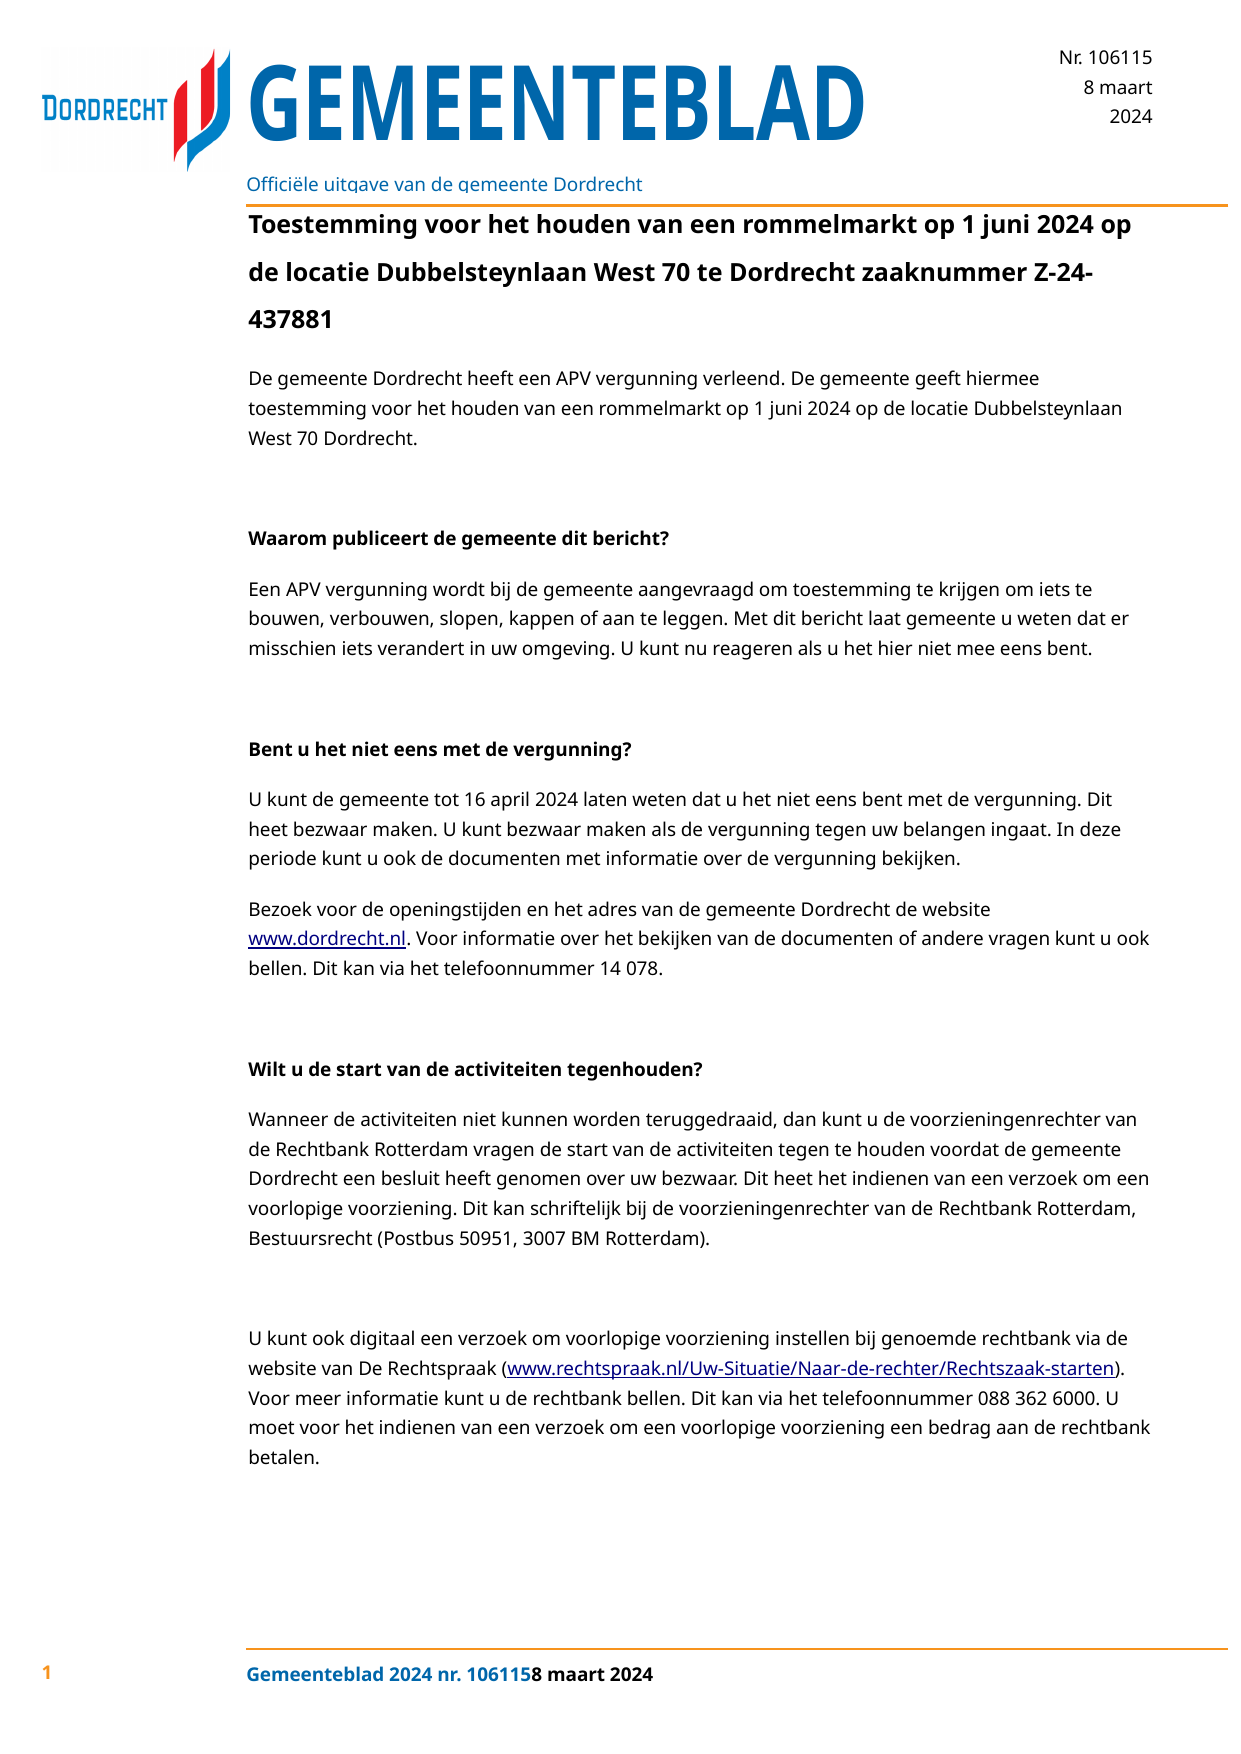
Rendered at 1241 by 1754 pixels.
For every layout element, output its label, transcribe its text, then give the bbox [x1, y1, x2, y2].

picture [41, 47, 231, 172]
text De gemeente Dordrecht heeft een APV vergunning verleend. De gemeente geeft hiermee toestemming voor het houden van een rommelmarkt op 1 juni 2024 op de locatie Dubbelsteynlaan West 70 Dordrecht. [248, 366, 1152, 450]
text Bezoek voor de openingstijden en het adres van de gemeente Dordrecht de website www.dordrecht.nl. Voor informatie over het bekijken van de documenten of andere vragen kunt u ook bellen. Dit kan via het telefoonnummer 14 078. [248, 896, 1152, 981]
text U kunt de gemeente tot 16 april 2024 laten weten dat u het niet eens bent met de vergunning. Dit heet bezwaar maken. U kunt bezwaar maken als de vergunning tegen uw belangen ingaat. In deze periode kunt u ook de documenten met informatie over de vergunning bekijken. [248, 786, 1152, 871]
text Een APV vergunning wordt bij de gemeente aangevraagd om toestemming te krijgen om iets te bouwen, verbouwen, slopen, kappen of aan te leggen. Met dit bericht laat gemeente u weten dat er misschien iets verandert in uw omgeving. U kunt nu reageren als u het hier niet mee eens bent. [248, 576, 1152, 661]
text Wanneer de activiteiten niet kunnen worden teruggedraaid, dan kunt u de voorzieningenrechter van de Rechtbank Rotterdam vragen de start van de activiteiten tegen te houden voordat de gemeente Dordrecht een besluit heeft genomen over uw bezwaar. Dit heet het indienen van een verzoek om een voorlopige voorziening. Dit kan schriftelijk bij de voorzieningenrechter van de Rechtbank Rotterdam, Bestuursrecht (Postbus 50951, 3007 BM Rotterdam). [248, 1106, 1152, 1250]
text Bent u het niet eens met de vergunning? [248, 736, 1152, 762]
text Toestemming voor het houden van een rommelmarkt op 1 juni 2024 op de locatie Dubbelsteynlaan West 70 te Dordrecht zaaknummer Z-24-437881 [248, 207, 1152, 336]
text Wilt u de start van de activiteiten tegenhouden? [248, 1056, 1152, 1082]
text Waarom publiceert de gemeente dit bericht? [248, 526, 1152, 551]
text U kunt ook digitaal een verzoek om voorlopige voorziening instellen bij genoemde rechtbank via de website van De Rechtspraak (www.rechtspraak.nl/Uw-Situatie/Naar-de-rechter/Rechtszaak-starten). Voor meer informatie kunt u de rechtbank bellen. Dit kan via het telefoonnummer 088 362 6000. U moet voor het indienen van een verzoek om een voorlopige voorziening een bedrag aan de rechtbank betalen. [248, 1326, 1152, 1469]
